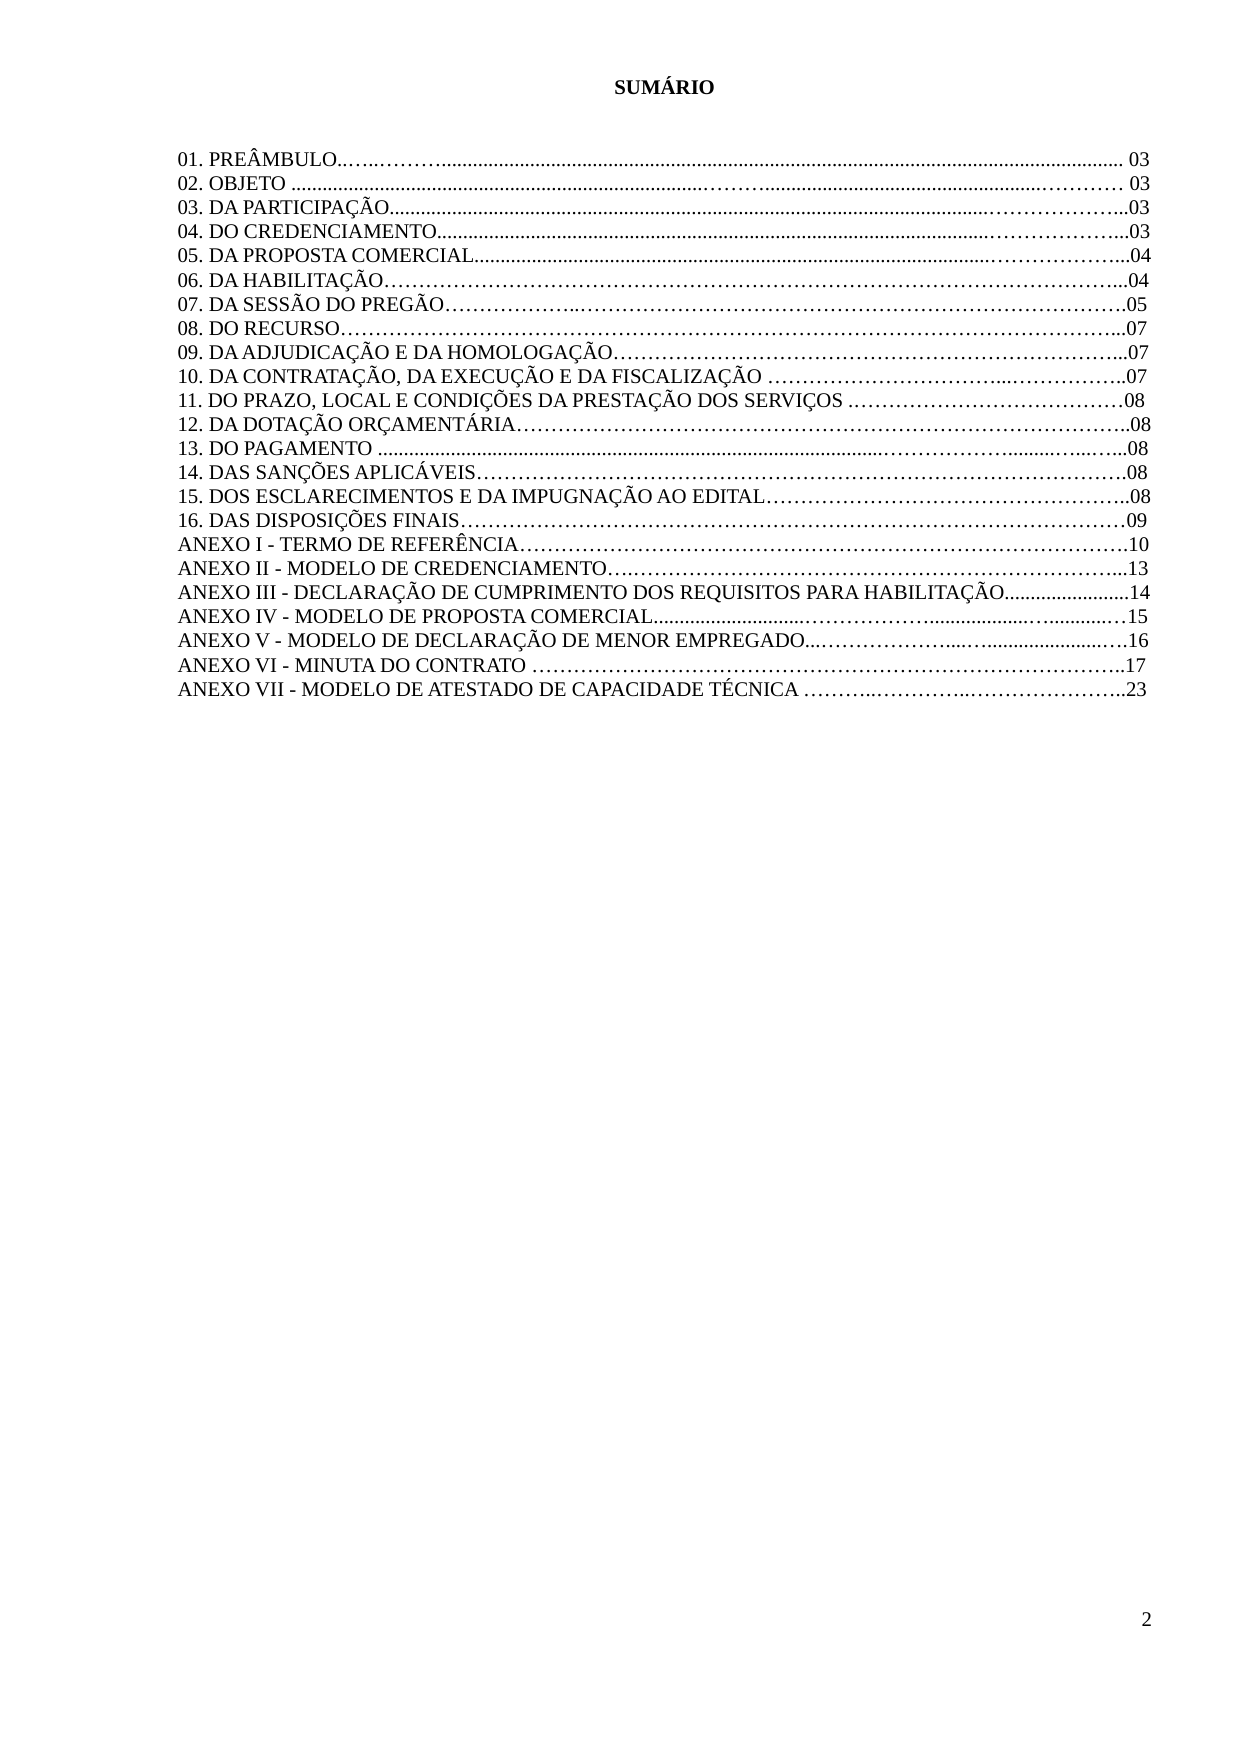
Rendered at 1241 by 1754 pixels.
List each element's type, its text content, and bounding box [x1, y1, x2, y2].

text SUMÁRIO [177, 75, 1152, 99]
text ANEXO V - MODELO DE DECLARAÇÃO DE MENOR EMPREGADO...………………....…......................….16 [177, 628, 1152, 652]
text 14. DAS SANÇÕES APLICÁVEIS………………………………………………………………………………….08 [177, 460, 1152, 484]
text 09. DA ADJUDICAÇÃO E DA HOMOLOGAÇÃO………………………………………………………………...07 [177, 340, 1152, 364]
text 07. DA SESSÃO DO PREGÃO………………..…………………………………………………………………….05 [177, 292, 1152, 316]
text ANEXO III - DECLARAÇÃO DE CUMPRIMENTO DOS REQUISITOS PARA HABILITAÇÃO........................14 [177, 580, 1152, 604]
text 08. DO RECURSO…………………………………………………………………………………………………...07 [177, 316, 1152, 340]
text 02. OBJETO ...............................................................................……….....................................................………… 03 [177, 171, 1152, 195]
text 13. DO PAGAMENTO .................................................................................................……………….........…...…...08 [177, 436, 1152, 460]
text 10. DA CONTRATAÇÃO, DA EXECUÇÃO E DA FISCALIZAÇÃO ……………………………...……………..07 [177, 364, 1152, 388]
text 16. DAS DISPOSIÇÕES FINAIS……………………………………………………………………………………09 [177, 508, 1152, 532]
text ANEXO II - MODELO DE CREDENCIAMENTO….……………………………………………………………...13 [177, 556, 1152, 580]
text ANEXO I - TERMO DE REFERÊNCIA…………………………………………………………………………….10 [177, 532, 1152, 556]
text ANEXO VII - MODELO DE ATESTADO DE CAPACIDADE TÉCNICA ………..…………..…………………..23 [177, 677, 1152, 701]
text 15. DOS ESCLARECIMENTOS E DA IMPUGNAÇÃO AO EDITAL……………………………………………..08 [177, 484, 1152, 508]
text 04. DO CREDENCIAMENTO..........................................................................................................………………...03 [177, 219, 1152, 243]
text 12. DA DOTAÇÃO ORÇAMENTÁRIA……………………………………………………………………………..08 [177, 412, 1152, 436]
text 03. DA PARTICIPAÇÃO...................................................................................................................………………...03 [177, 195, 1152, 219]
text 01. PREÂMBULO..…..………................................................................................................................................... 03 [177, 147, 1152, 171]
text ANEXO VI - MINUTA DO CONTRATO …………………………………………………………………………..17 [177, 652, 1152, 677]
text 11. DO PRAZO, LOCAL E CONDIÇÕES DA PRESTAÇÃO DOS SERVIÇOS .…………………………………08 [177, 388, 1152, 412]
text 06. DA HABILITAÇÃO……………………………………………………………………………………………...04 [177, 267, 1152, 292]
text 05. DA PROPOSTA COMERCIAL...................................................................................................………………...04 [177, 243, 1152, 267]
text ANEXO IV - MODELO DE PROPOSTA COMERCIAL.............................………………...................…...........…15 [177, 604, 1152, 628]
